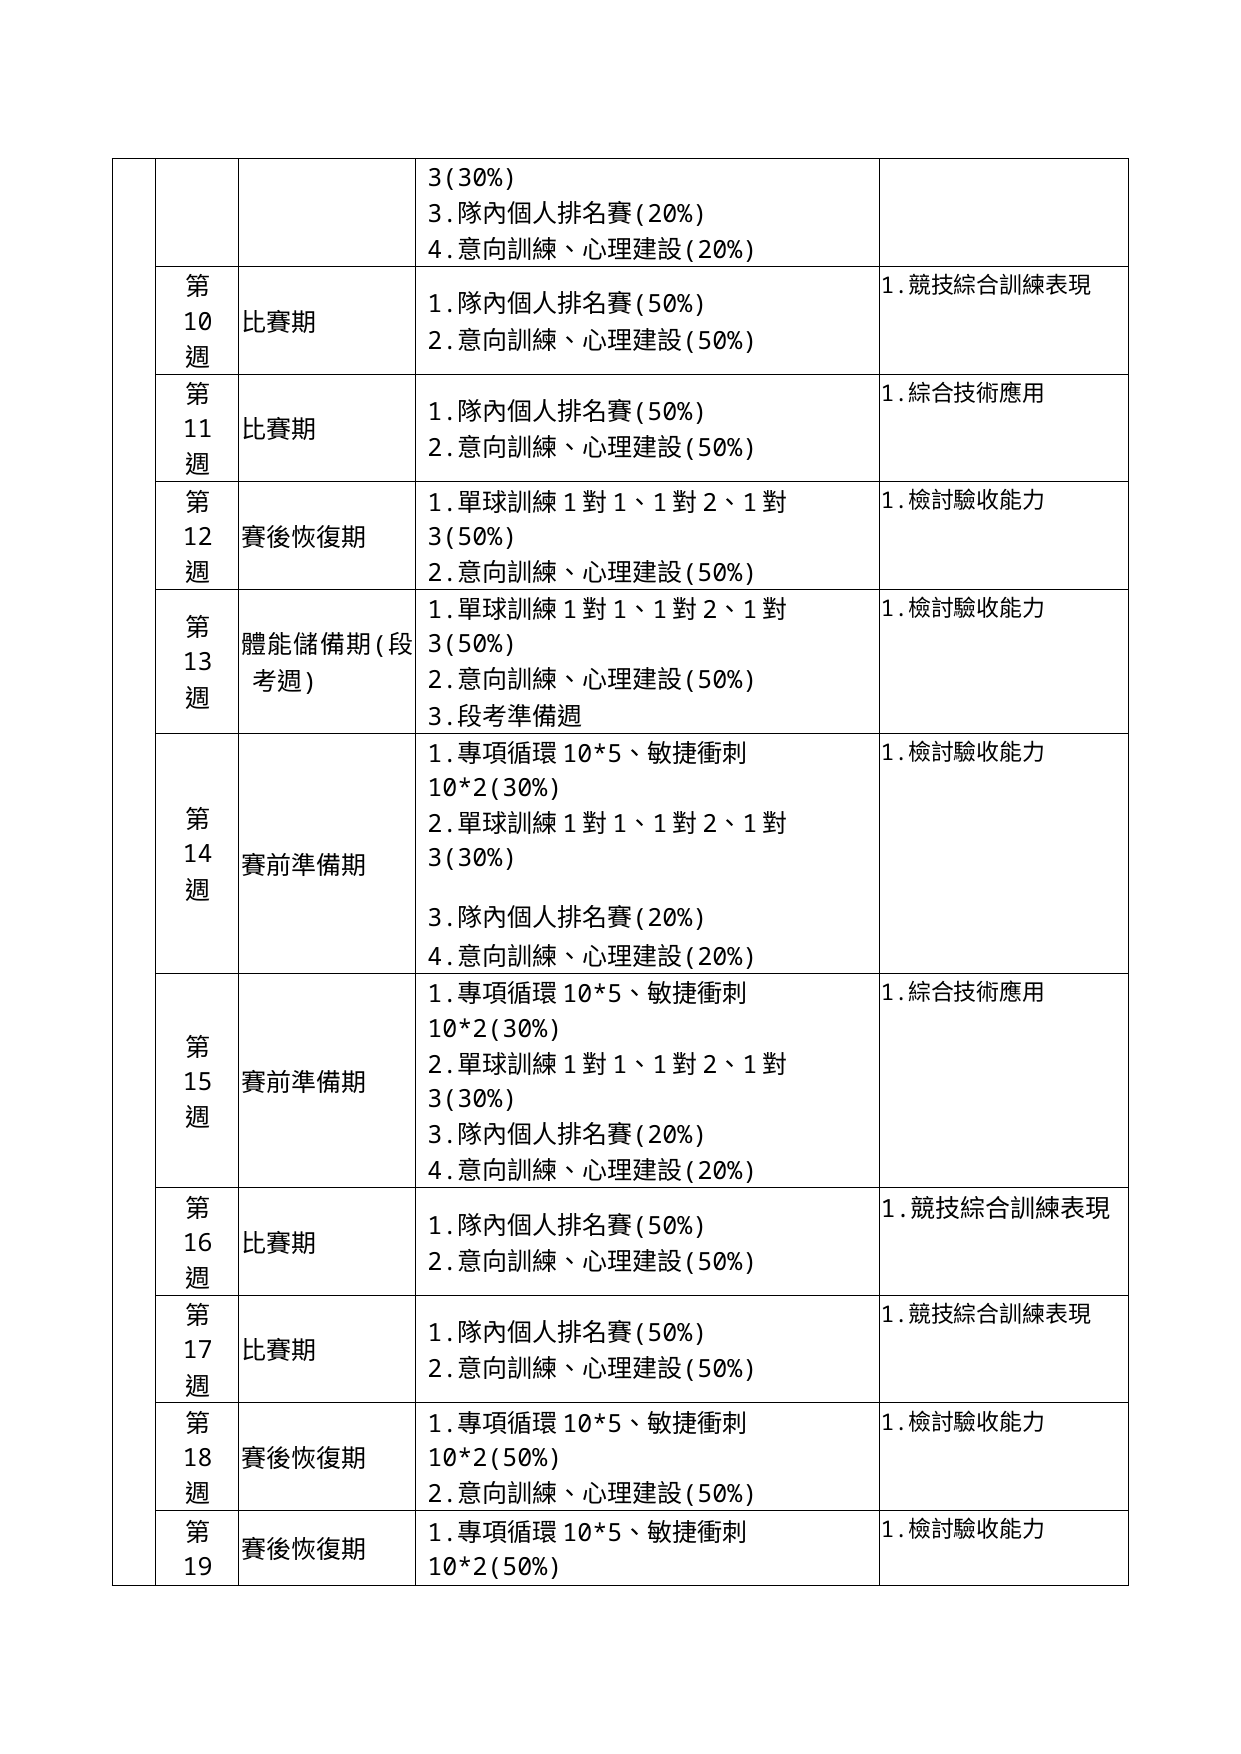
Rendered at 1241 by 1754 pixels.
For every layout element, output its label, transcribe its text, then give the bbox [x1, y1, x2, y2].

table_cell 1.檢討驗收能力 [880, 734, 1128, 973]
table_cell 第 17 週 [156, 1296, 238, 1402]
table_cell 第 13 週 [156, 590, 238, 732]
table_cell 第 16 週 [156, 1188, 238, 1295]
table_cell 第 12 週 [156, 482, 238, 589]
table_cell 比賽期 [239, 1296, 415, 1402]
table_cell 比賽期 [239, 375, 415, 481]
table_cell 比賽期 [239, 1188, 415, 1295]
table_cell [239, 159, 415, 266]
table_cell 1.隊內個人排名賽(50%) 2.意向訓練、心理建設(50%) [416, 267, 879, 373]
table_cell [113, 159, 155, 1585]
table_cell 比賽期 [239, 267, 415, 373]
table_cell 體能儲備期(段考週) [239, 590, 415, 732]
table_cell 1.隊內個人排名賽(50%) 2.意向訓練、心理建設(50%) [416, 1296, 879, 1402]
table_cell 1.專項循環10*5、敏捷衝刺10*2(50%) 2.意向訓練、心理建設(50%) [416, 1403, 879, 1510]
table_cell 賽後恢復期 [239, 1403, 415, 1510]
table_cell 1.專項循環10*5、敏捷衝刺10*2(50%) [416, 1511, 879, 1585]
table_cell 3(30%) 3.隊內個人排名賽(20%) 4.意向訓練、心理建設(20%) [416, 159, 879, 266]
table_cell 1.檢討驗收能力 [880, 590, 1128, 732]
table_cell 賽前準備期 [239, 974, 415, 1187]
table_cell 1.單球訓練1對1、1對2、1對3(50%) 2.意向訓練、心理建設(50%) [416, 482, 879, 589]
table_cell 1.檢討驗收能力 [880, 1403, 1128, 1510]
table_cell 1.專項循環10*5、敏捷衝刺10*2(30%) 2.單球訓練1對1、1對2、1對3(30%) 3.隊內個人排名賽(20%) 4.意向訓練、心理建設(20%) [416, 734, 879, 973]
table_cell 1.綜合技術應用 [880, 375, 1128, 481]
table_cell 賽前準備期 [239, 734, 415, 973]
table_cell 第 11 週 [156, 375, 238, 481]
table_cell 1.專項循環10*5、敏捷衝刺10*2(30%) 2.單球訓練1對1、1對2、1對3(30%) 3.隊內個人排名賽(20%) 4.意向訓練、心理建設(20%) [416, 974, 879, 1187]
table_cell 賽後恢復期 [239, 1511, 415, 1585]
table_cell 1.競技綜合訓練表現 [880, 1188, 1128, 1295]
table_cell 1.綜合技術應用 [880, 974, 1128, 1187]
table_cell 1.競技綜合訓練表現 [880, 267, 1128, 373]
table_cell 1.競技綜合訓練表現 [880, 1296, 1128, 1402]
table_cell [880, 159, 1128, 266]
table_cell 第 14 週 [156, 734, 238, 973]
table_cell 第 19 [156, 1511, 238, 1585]
table_cell 第 10 週 [156, 267, 238, 373]
table_cell 1.隊內個人排名賽(50%) 2.意向訓練、心理建設(50%) [416, 1188, 879, 1295]
table_cell 賽後恢復期 [239, 482, 415, 589]
table_cell 第 15 週 [156, 974, 238, 1187]
table_cell 1.檢討驗收能力 [880, 482, 1128, 589]
table_cell 1.檢討驗收能力 [880, 1511, 1128, 1585]
table_cell 第 18 週 [156, 1403, 238, 1510]
table_cell [156, 159, 238, 266]
table_cell 1.隊內個人排名賽(50%) 2.意向訓練、心理建設(50%) [416, 375, 879, 481]
table_cell 1.單球訓練1對1、1對2、1對3(50%) 2.意向訓練、心理建設(50%) 3.段考準備週 [416, 590, 879, 732]
